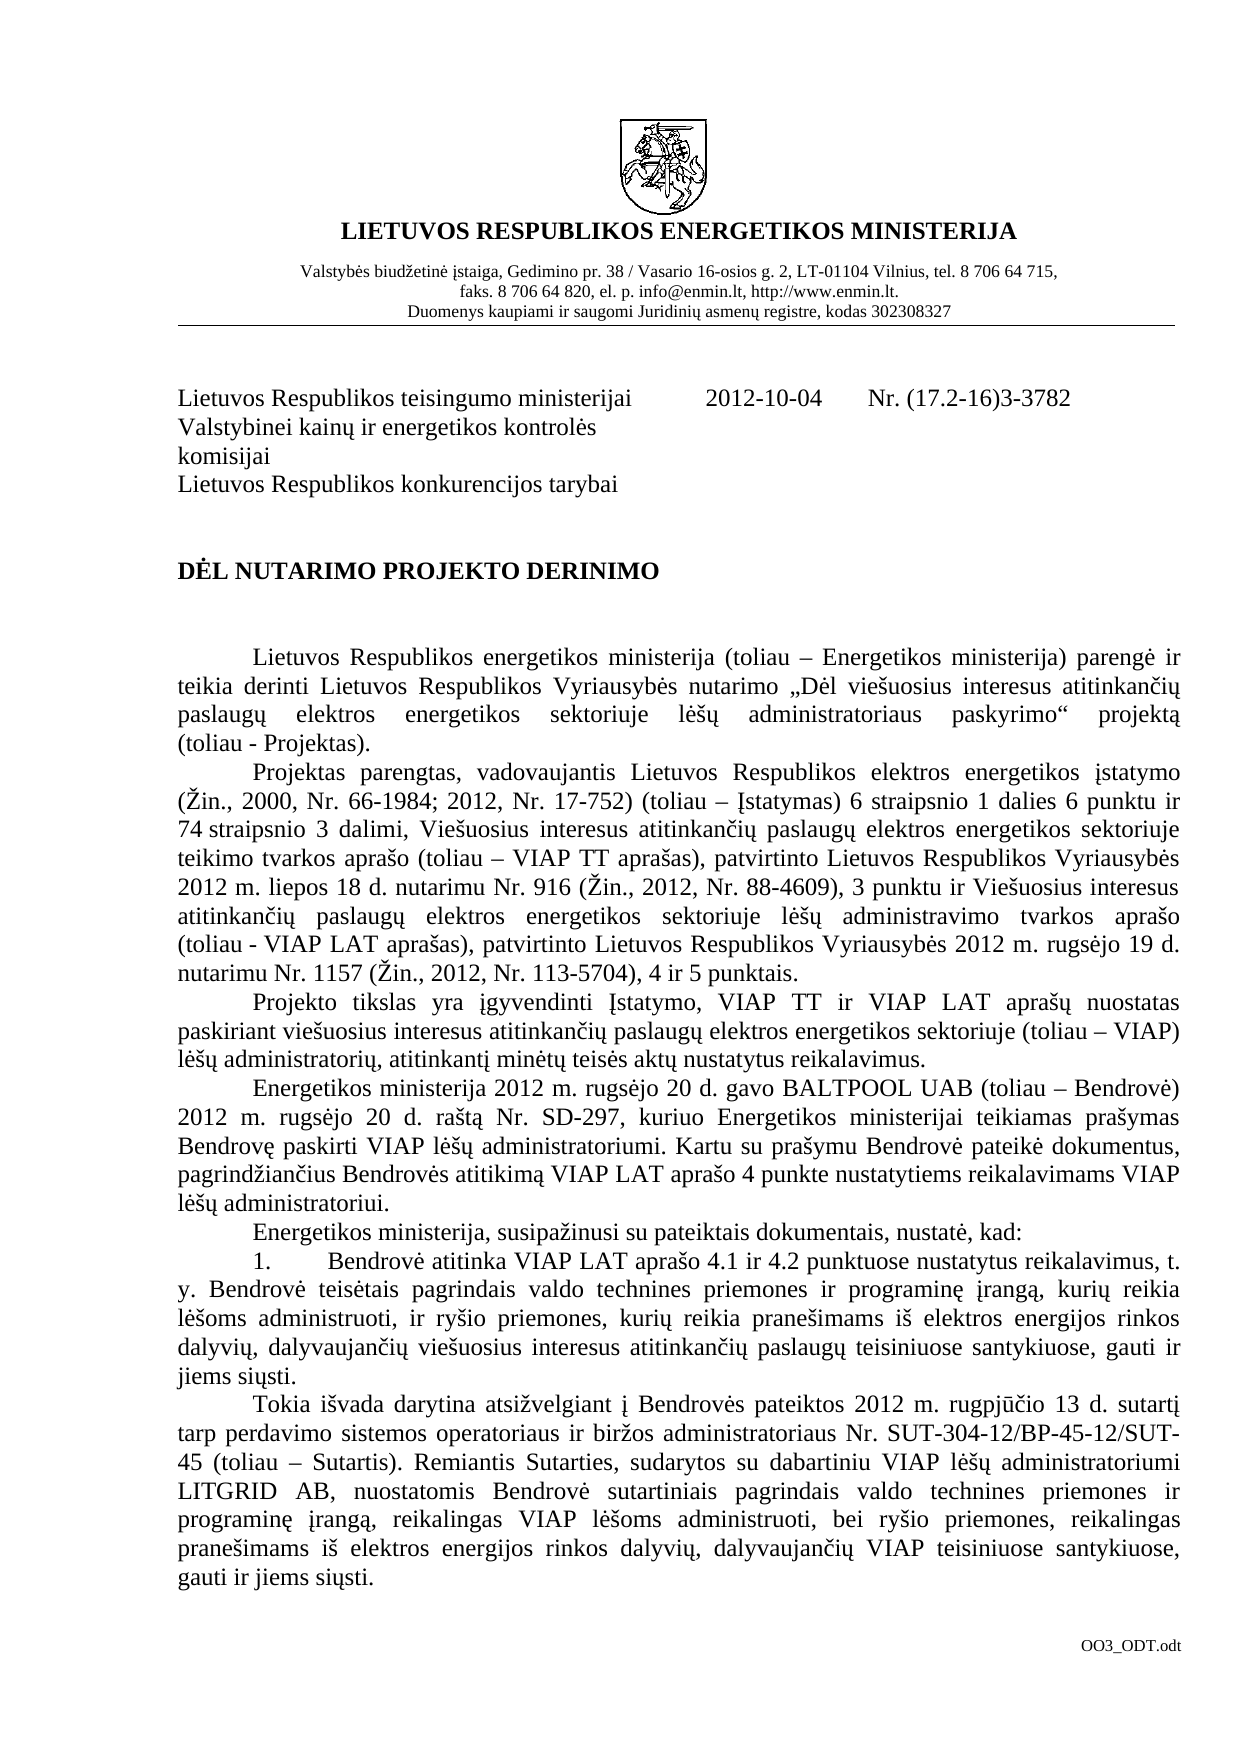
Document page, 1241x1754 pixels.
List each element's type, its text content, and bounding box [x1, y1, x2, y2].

table_header [661, 383, 705, 412]
text Projektas parengtas, vadovaujantis Lietuvos Respublikos elektros energetikos įstatymo (Žin., 2000, Nr. 66-1984; 2012, Nr. 17-752) (toliau – Įstatymas) 6 straipsnio 1 dalies 6 punktu ir 74 straipsnio 3 dalimi, Viešuosius interesus atitinkančių paslaugų elektros energetikos sektoriuje teikimo tvarkos aprašo (toliau – VIAP TT aprašas), patvirtinto Lietuvos Respublikos Vyriausybės 2012 m. liepos 18 d. nutarimu Nr. 916 (Žin., 2012, Nr. 88-4609), 3 punktu ir Viešuosius interesus atitinkančių paslaugų elektros energetikos sektoriuje lėšų administravimo tvarkos aprašo (toliau ‑ VIAP LAT aprašas), patvirtinto Lietuvos Respublikos Vyriausybės 2012 m. rugsėjo 19 d. nutarimu Nr. 1157 (Žin., 2012, Nr. 113-5704), 4 ir 5 punktais. [177, 757, 1181, 987]
table_cell [705, 498, 868, 527]
table_cell [177, 498, 661, 527]
table_cell [868, 498, 1144, 527]
table_header Lietuvos Respublikos teisingumo ministerijai Valstybinei kainų ir energetikos kontrolės komisijai Lietuvos Respublikos konkurencijos tarybai [177, 383, 661, 498]
table_cell [661, 498, 705, 527]
text Energetikos ministerija 2012 m. rugsėjo 20 d. gavo BALTPOOL UAB (toliau – Bendrovė) 2012 m. rugsėjo 20 d. raštą Nr. SD-297, kuriuo Energetikos ministerijai teikiamas prašymas Bendrovę paskirti VIAP lėšų administratoriumi. Kartu su prašymu Bendrovė pateikė dokumentus, pagrindžiančius Bendrovės atitikimą VIAP LAT aprašo 4 punkte nustatytiems reikalavimams VIAP lėšų administratoriui. [177, 1073, 1181, 1217]
text Lietuvos Respublikos energetikos ministerija (toliau – Energetikos ministerija) parengė ir teikia derinti Lietuvos Respublikos Vyriausybės nutarimo „Dėl viešuosius interesus atitinkančių paslaugų elektros energetikos sektoriuje lėšų administratoriaus paskyrimo“ projektą (toliau ‑ Projektas). [177, 642, 1181, 757]
table_cell dėl nutarimo projekto DERINIMO [177, 556, 1144, 584]
table_cell [868, 527, 1144, 556]
table_header 2012-10-04 [705, 383, 868, 412]
table_cell [868, 412, 1144, 498]
table_cell [661, 527, 705, 556]
text LIETUVOS RESPUBLIKOS energetikos MINISTERIJA [177, 135, 1181, 244]
text Projekto tikslas yra įgyvendinti Įstatymo, VIAP TT ir VIAP LAT aprašų nuostatas paskiriant viešuosius interesus atitinkančių paslaugų elektros energetikos sektoriuje (toliau – VIAP) lėšų administratorių, atitinkantį minėtų teisės aktų nustatytus reikalavimus. [177, 987, 1181, 1073]
table_header Nr. (17.2-16)3-3782 [868, 383, 1144, 412]
table_cell [177, 527, 661, 556]
table_cell [661, 412, 705, 498]
text 1. Bendrovė atitinka VIAP LAT aprašo 4.1 ir 4.2 punktuose nustatytus reikalavimus, t. y. Bendrovė teisėtais pagrindais valdo technines priemones ir programinę įrangą, kurių reikia lėšoms administruoti, ir ryšio priemones, kurių reikia pranešimams iš elektros energijos rinkos dalyvių, dalyvaujančių viešuosius interesus atitinkančių paslaugų teisiniuose santykiuose, gauti ir jiems siųsti. [177, 1246, 1181, 1389]
text Energetikos ministerija, susipažinusi su pateiktais dokumentais, nustatė, kad: [177, 1217, 1181, 1246]
text Tokia išvada darytina atsižvelgiant į Bendrovės pateiktos 2012 m. rugpjūčio 13 d. sutartį tarp perdavimo sistemos operatoriaus ir biržos administratoriaus Nr. SUT-304-12/BP-45-12/SUT-45 (toliau – Sutartis). Remiantis Sutarties, sudarytos su dabartiniu VIAP lėšų administratoriumi LITGRID AB, nuostatomis Bendrovė sutartiniais pagrindais valdo technines priemones ir programinę įrangą, reikalingas VIAP lėšoms administruoti, bei ryšio priemones, reikalingas pranešimams iš elektros energijos rinkos dalyvių, dalyvaujančių VIAP teisiniuose santykiuose, gauti ir jiems siųsti. [177, 1389, 1181, 1591]
table_cell [705, 412, 868, 498]
table_cell [705, 527, 868, 556]
text Valstybės biudžetinė įstaiga, Gedimino pr. 38 / Vasario 16-osios g. 2, LT-01104 Vilnius, tel. 8 706 64 715, faks. 8 706 64 820, el. p. info@enmin.lt, http://www.enmin.lt. [177, 261, 1181, 301]
text Duomenys kaupiami ir saugomi Juridinių asmenų registre, kodas 302308327 [177, 301, 1181, 322]
